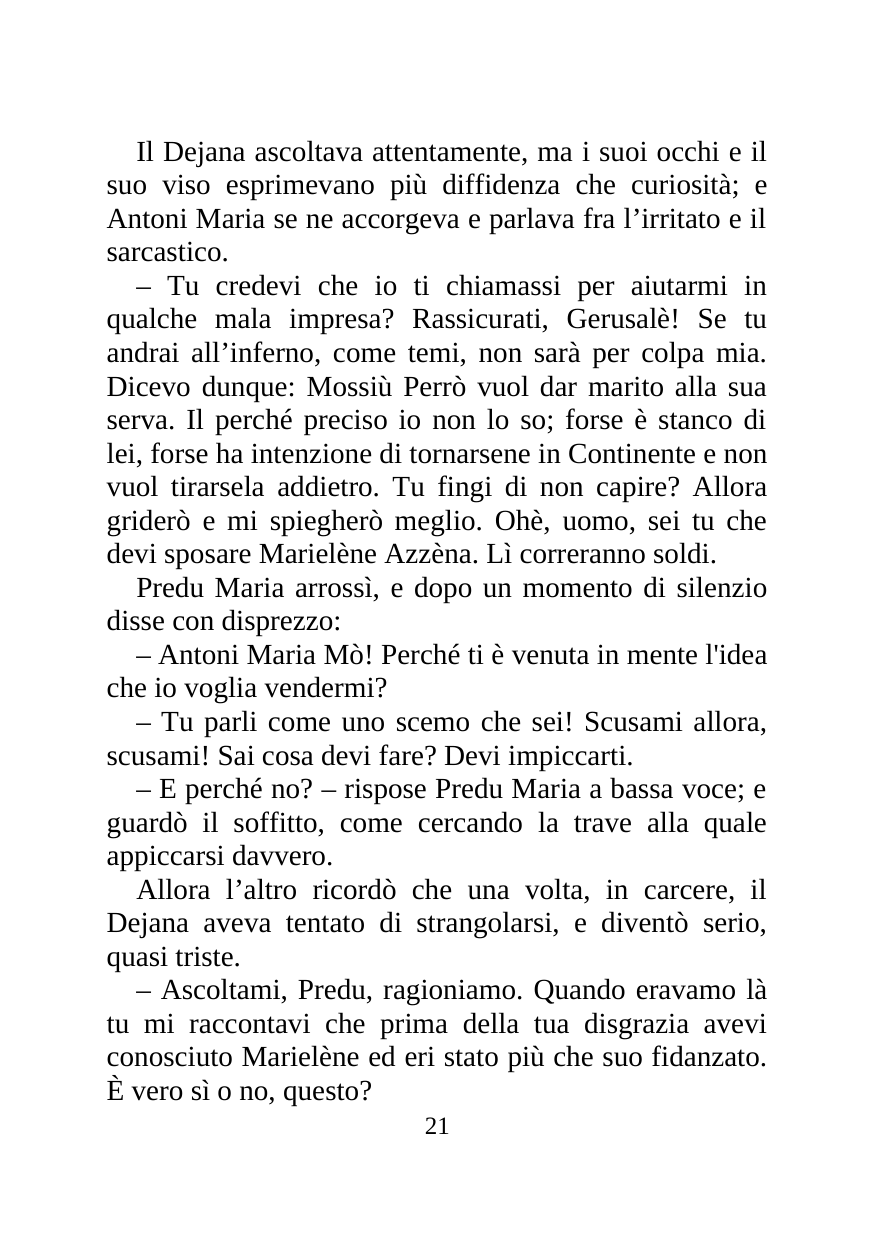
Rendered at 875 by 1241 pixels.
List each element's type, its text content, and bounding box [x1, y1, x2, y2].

text – Antoni Maria Mò! Perché ti è venuta in mente l'idea che io voglia vendermi? [106, 637, 768, 704]
text Predu Maria arrossì, e dopo un momento di silenzio disse con disprezzo: [106, 570, 768, 637]
text Allora l’altro ricordò che una volta, in carcere, il Dejana aveva tentato di strangolarsi, e diventò serio, quasi triste. [106, 872, 768, 972]
text – Tu credevi che io ti chiamassi per aiutarmi in qualche mala impresa? Rassicurati, Gerusalè! Se tu andrai all’inferno, come temi, non sarà per colpa mia. Dicevo dunque: Mossiù Perrò vuol dar marito alla sua serva. Il perché preciso io non lo so; forse è stanco di lei, forse ha intenzione di tornarsene in Continente e non vuol tirarsela addietro. Tu fingi di non capire? Allora griderò e mi spiegherò meglio. Ohè, uomo, sei tu che devi sposare Marielène Azzèna. Lì correranno soldi. [106, 268, 768, 570]
text – E perché no? – rispose Predu Maria a bassa voce; e guardò il soffitto, come cercando la trave alla quale appiccarsi davvero. [106, 771, 768, 872]
text – Ascoltami, Predu, ragioniamo. Quando eravamo là tu mi raccontavi che prima della tua disgrazia avevi conosciuto Marielène ed eri stato più che suo fidanzato. È vero sì o no, questo? [106, 972, 768, 1107]
text – Tu parli come uno scemo che sei! Scusami allora, scusami! Sai cosa devi fare? Devi impiccarti. [106, 704, 768, 771]
text Il Dejana ascoltava attentamente, ma i suoi occhi e il suo viso esprimevano più diffidenza che curiosità; e Antoni Maria se ne accorgeva e parlava fra l’irritato e il sarcastico. [106, 134, 768, 268]
